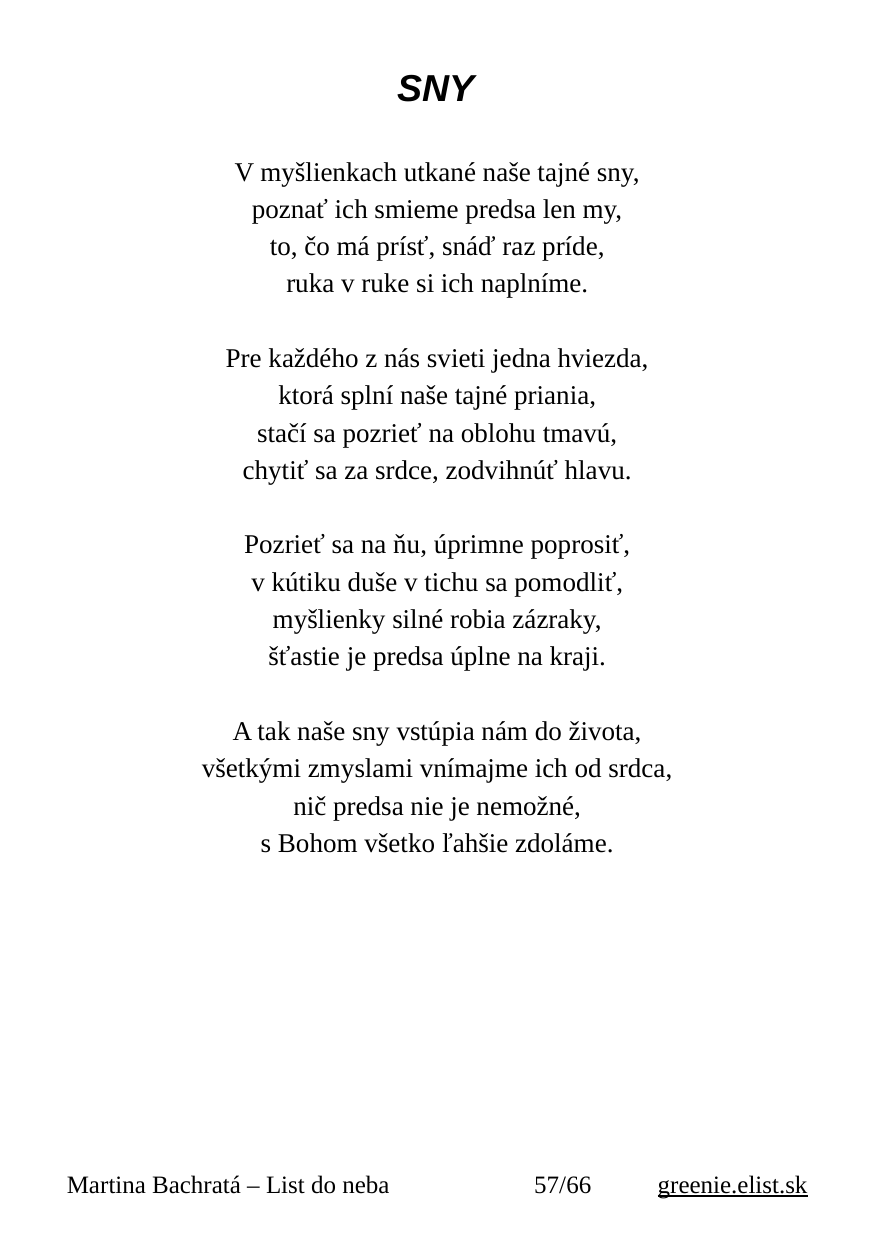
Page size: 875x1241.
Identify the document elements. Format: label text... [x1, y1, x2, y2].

subtitle SNY [41, 66, 833, 109]
text poznať ich smieme predsa len my, [41, 193, 833, 224]
text chytiť sa za srdce, zodvihnúť hlavu. [41, 454, 833, 485]
text A tak naše sny vstúpia nám do života, [41, 715, 833, 746]
text Pre každého z nás svieti jedna hviezda, [41, 342, 833, 373]
text stačí sa pozrieť na oblohu tmavú, [41, 417, 833, 448]
text s Bohom všetko ľahšie zdoláme. [41, 827, 833, 858]
text V myšlienkach utkané naše tajné sny, [41, 156, 833, 187]
text Pozrieť sa na ňu, úprimne poprosiť, [41, 528, 833, 560]
text myšlienky silné robia zázraky, [41, 603, 833, 634]
text v kútiku duše v tichu sa pomodliť, [41, 566, 833, 597]
text ruka v ruke si ich naplníme. [41, 267, 833, 299]
text nič predsa nie je nemožné, [41, 789, 833, 821]
text ktorá splní naše tajné priania, [41, 379, 833, 411]
text to, čo má prísť, snáď raz príde, [41, 230, 833, 261]
text šťastie je predsa úplne na kraji. [41, 640, 833, 672]
text všetkými zmyslami vnímajme ich od srdca, [41, 752, 833, 783]
